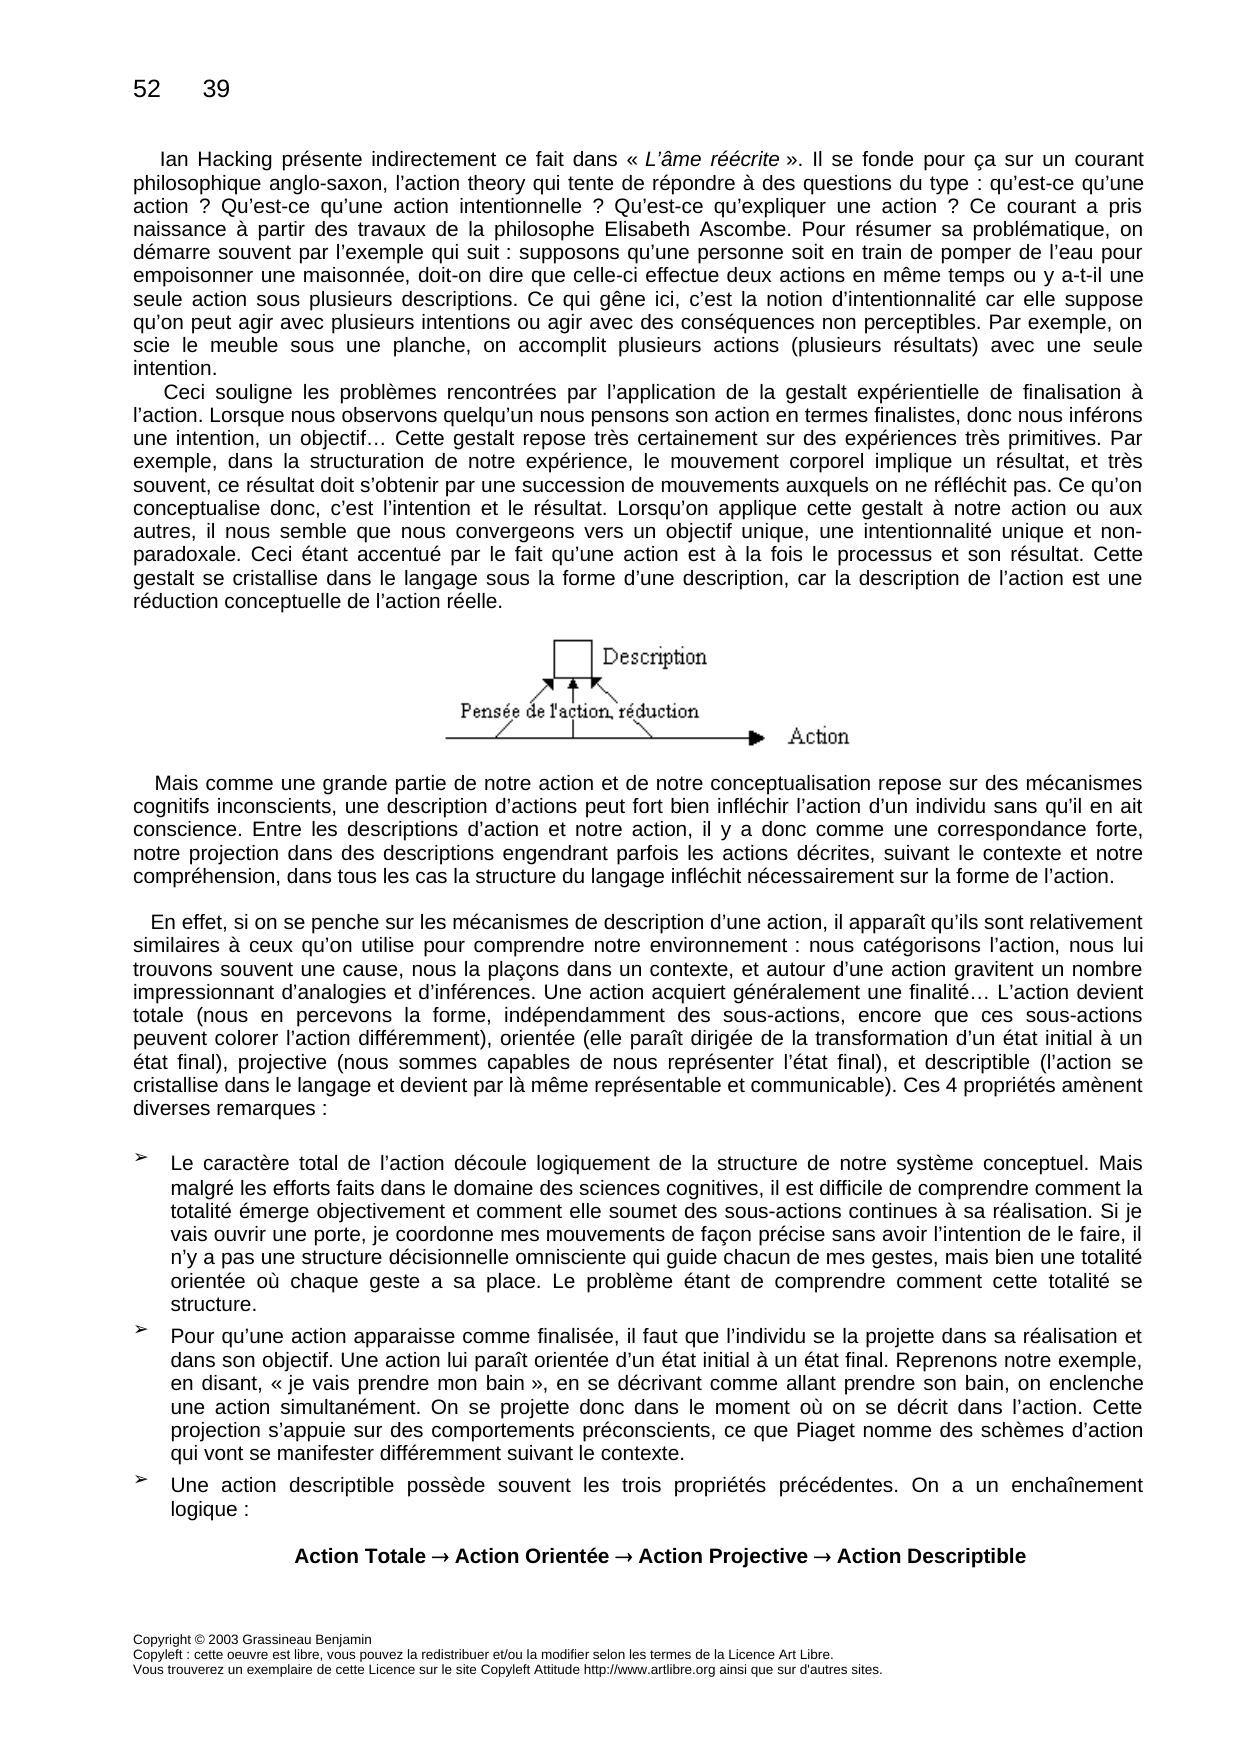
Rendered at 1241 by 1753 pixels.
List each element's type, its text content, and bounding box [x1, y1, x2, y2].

list Une action descriptible possède souvent les trois propriétés précédentes. On a un enchaînement logique : [133, 1465, 1144, 1521]
text Mais comme une grande partie de notre action et de notre conceptualisation repose sur des mécanismes cognitifs inconscients, une description d’actions peut fort bien infléchir l’action d’un individu sans qu’il en ait conscience. Entre les descriptions d’action et notre action, il y a donc comme une correspondance forte, notre projection dans des descriptions engendrant parfois les actions décrites, suivant le contexte et notre compréhension, dans tous les cas la structure du langage infléchit nécessairement sur la forme de l’action. [133, 771, 1144, 888]
text En effet, si on se penche sur les mécanismes de description d’une action, il apparaît qu’ils sont relativement similaires à ceux qu’on utilise pour comprendre notre environnement : nous catégorisons l’action, nous lui trouvons souvent une cause, nous la plaçons dans un contexte, et autour d’une action gravitent un nombre impressionnant d’analogies et d’inférences. Une action acquiert généralement une finalité… L’action devient totale (nous en percevons la forme, indépendamment des sous-actions, encore que ces sous-actions peuvent colorer l’action différemment), orientée (elle paraît dirigée de la transformation d’un état initial à un état final), projective (nous sommes capables de nous représenter l’état final), et descriptible (l’action se cristallise dans le langage et devient par là même représentable et communicable). Ces 4 propriétés amènent diverses remarques : [133, 911, 1144, 1120]
text Ian Hacking présente indirectement ce fait dans « L’âme réécrite ». Il se fonde pour ça sur un courant philosophique anglo-saxon, l’action theory qui tente de répondre à des questions du type : qu’est-ce qu’une action ? Qu’est-ce qu’une action intentionnelle ? Qu’est-ce qu’expliquer une action ? Ce courant a pris naissance à partir des travaux de la philosophe Elisabeth Ascombe. Pour résumer sa problématique, on démarre souvent par l’exemple qui suit : supposons qu’une personne soit en train de pomper de l’eau pour empoisonner une maisonnée, doit-on dire que celle-ci effectue deux actions en même temps ou y a-t-il une seule action sous plusieurs descriptions. Ce qui gêne ici, c’est la notion d’intentionnalité car elle suppose qu’on peut agir avec plusieurs intentions ou agir avec des conséquences non perceptibles. Par exemple, on scie le meuble sous une planche, on accomplit plusieurs actions (plusieurs résultats) avec une seule intention. [133, 148, 1144, 380]
list Le caractère total de l’action découle logiquement de la structure de notre système conceptuel. Mais malgré les efforts faits dans le domaine des sciences cognitives, il est difficile de comprendre comment la totalité émerge objectivement et comment elle soumet des sous-actions continues à sa réalisation. Si je vais ouvrir une porte, je coordonne mes mouvements de façon précise sans avoir l’intention de le faire, il n’y a pas une structure décisionnelle omnisciente qui guide chacun de mes gestes, mais bien une totalité orientée où chaque geste a sa place. Le problème étant de comprendre comment cette totalité se structure. [133, 1143, 1144, 1316]
list Pour qu’une action apparaisse comme finalisée, il faut que l’individu se la projette dans sa réalisation et dans son objectif. Une action lui paraît orientée d’un état initial à un état final. Reprenons notre exemple, en disant, « je vais prendre mon bain », en se décrivant comme allant prendre son bain, on enclenche une action simultanément. On se projette donc dans le moment où on se décrit dans l’action. Cette projection s’appuie sur des comportements préconscients, ce que Piaget nomme des schèmes d’action qui vont se manifester différemment suivant le contexte. [133, 1316, 1144, 1465]
text Ceci souligne les problèmes rencontrées par l’application de la gestalt expérientielle de finalisation à l’action. Lorsque nous observons quelqu’un nous pensons son action en termes finalistes, donc nous inférons une intention, un objectif… Cette gestalt repose très certainement sur des expériences très primitives. Par exemple, dans la structuration de notre expérience, le mouvement corporel implique un résultat, et très souvent, ce résultat doit s’obtenir par une succession de mouvements auxquels on ne réfléchit pas. Ce qu’on conceptualise donc, c’est l’intention et le résultat. Lorsqu’on applique cette gestalt à notre action ou aux autres, il nous semble que nous convergeons vers un objectif unique, une intentionnalité unique et non-paradoxale. Ceci étant accentué par le fait qu’une action est à la fois le processus et son résultat. Cette gestalt se cristallise dans le langage sous la forme d’une description, car la description de l’action est une réduction conceptuelle de l’action réelle. [133, 380, 1144, 612]
text Action Totale  Action Orientée  Action Projective  Action Descriptible [170, 1544, 1144, 1568]
